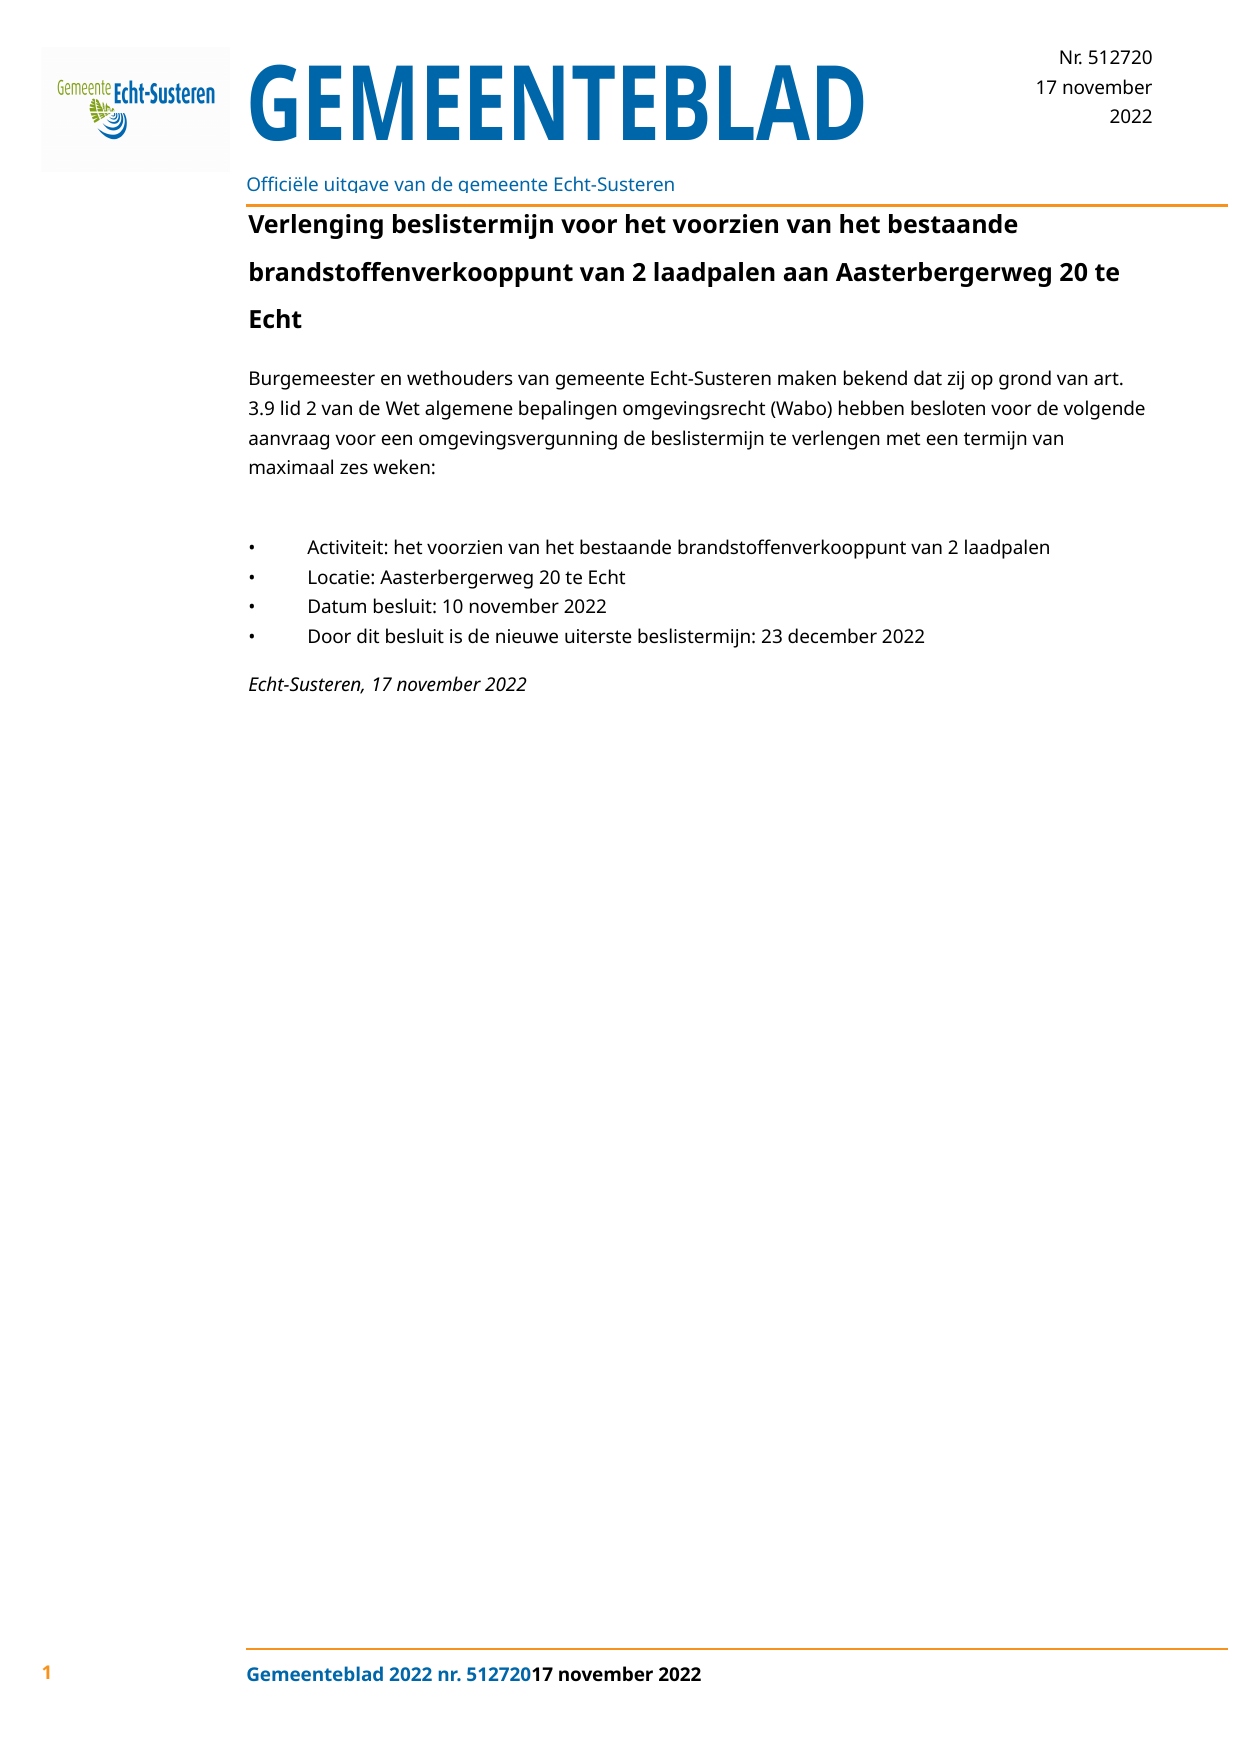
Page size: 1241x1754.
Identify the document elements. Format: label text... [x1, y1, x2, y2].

text Echt-Susteren, 17 november 2022 [248, 671, 1152, 697]
picture [41, 47, 231, 172]
list Datum besluit: 10 november 2022 [248, 593, 1152, 619]
text Burgemeester en wethouders van gemeente Echt-Susteren maken bekend dat zij op grond van art. 3.9 lid 2 van de Wet algemene bepalingen omgevingsrecht (Wabo) hebben besloten voor de volgende aanvraag voor een omgevingsvergunning de beslistermijn te verlengen met een termijn van maximaal zes weken: [248, 366, 1152, 480]
list Door dit besluit is de nieuwe uiterste beslistermijn: 23 december 2022 [248, 623, 1152, 649]
list Locatie: Aasterbergerweg 20 te Echt [248, 564, 1152, 589]
list Activiteit: het voorzien van het bestaande brandstoffenverkooppunt van 2 laadpalen [248, 534, 1152, 560]
text Verlenging beslistermijn voor het voorzien van het bestaande brandstoffenverkooppunt van 2 laadpalen aan Aasterbergerweg 20 te Echt [248, 207, 1152, 336]
